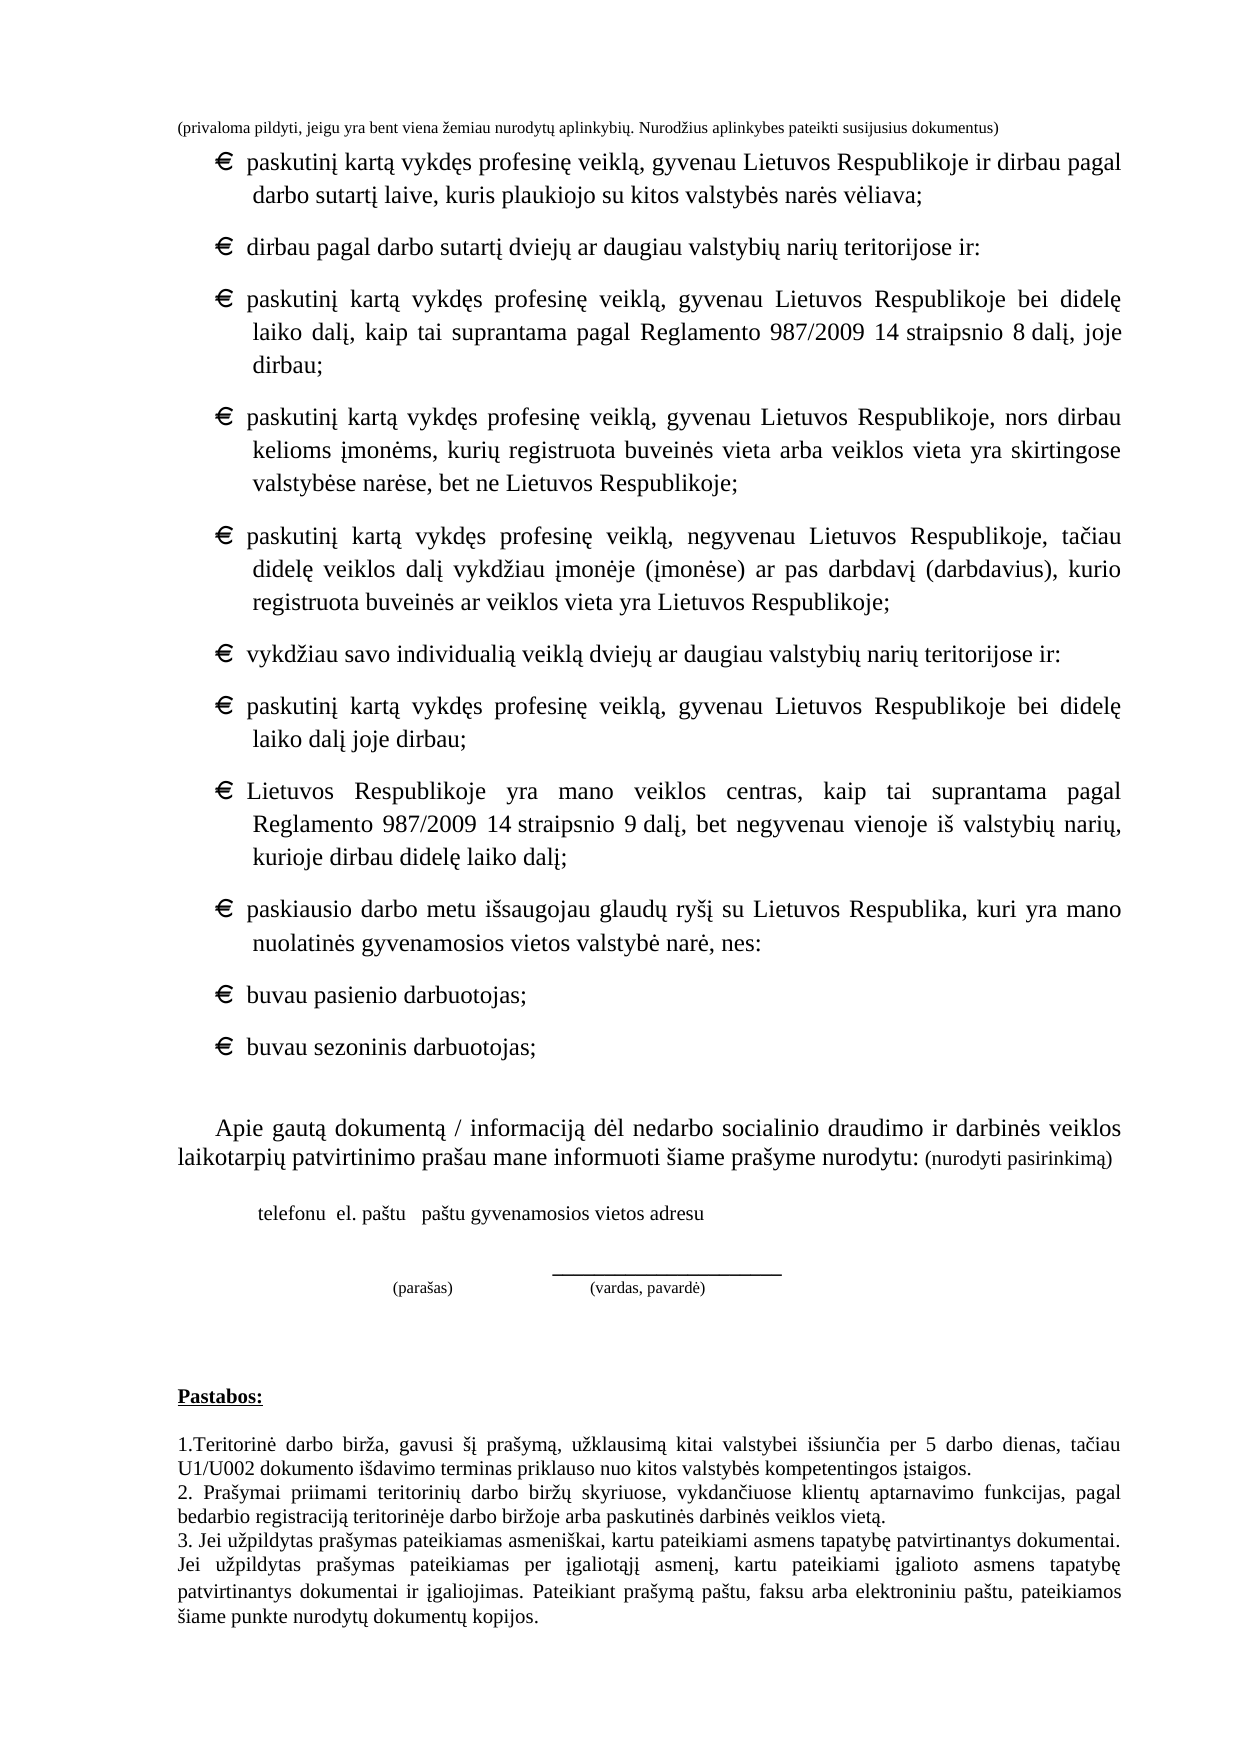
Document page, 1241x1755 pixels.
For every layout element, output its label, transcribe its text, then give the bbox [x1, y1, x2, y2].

text paskutinį kartą vykdęs profesinę veiklą, negyvenau Lietuvos Respublikoje, tačiau didelę veiklos dalį vykdžiau įmonėje (įmonėse) ar pas darbdavį (darbdavius), kurio registruota buveinės ar veiklos vieta yra Lietuvos Respublikoje; [215, 521, 1122, 616]
text buvau sezoninis darbuotojas; [215, 1032, 1122, 1061]
text vykdžiau savo individualią veiklą dviejų ar daugiau valstybių narių teritorijose ir: [215, 639, 1122, 668]
text ______________________ [177, 1254, 1122, 1278]
text paskutinį kartą vykdęs profesinę veiklą, gyvenau Lietuvos Respublikoje bei didelę laiko dalį joje dirbau; [215, 691, 1122, 753]
text 3. Jei užpildytas prašymas pateikiamas asmeniškai, kartu pateikiami asmens tapatybę patvirtinantys dokumentai. Jei užpildytas prašymas pateikiamas per įgaliotąjį asmenį, kartu pateikiami įgalioto asmens tapatybę patvirtinantys dokumentai ir įgaliojimas. Pateikiant prašymą paštu, faksu arba elektroniniu paštu, pateikiamos šiame punkte nurodytų dokumentų kopijos. [177, 1528, 1122, 1628]
text 2. Prašymai priimami teritorinių darbo biržų skyriuose, vykdančiuose klientų aptarnavimo funkcijas, pagal bedarbio registraciją teritorinėje darbo biržoje arba paskutinės darbinės veiklos vietą. [177, 1480, 1122, 1528]
text paskutinį kartą vykdęs profesinę veiklą, gyvenau Lietuvos Respublikoje, nors dirbau kelioms įmonėms, kurių registruota buveinės vieta arba veiklos vieta yra skirtingose valstybėse narėse, bet ne Lietuvos Respublikoje; [215, 402, 1122, 497]
text telefonu el. paštu paštu gyvenamosios vietos adresu [177, 1199, 1118, 1226]
text (parašas) (vardas, pavardė) [177, 1278, 1122, 1307]
text Pastabos: [177, 1384, 1122, 1408]
text Lietuvos Respublikoje yra mano veiklos centras, kaip tai suprantama pagal Reglamento 987/2009 14 straipsnio 9 dalį, bet negyvenau vienoje iš valstybių narių, kurioje dirbau didelę laiko dalį; [215, 776, 1122, 871]
text paskutinį kartą vykdęs profesinę veiklą, gyvenau Lietuvos Respublikoje bei didelę laiko dalį, kaip tai suprantama pagal Reglamento 987/2009 14 straipsnio 8 dalį, joje dirbau; [215, 284, 1122, 379]
text 1.Teritorinė darbo birža, gavusi šį prašymą, užklausimą kitai valstybei išsiunčia per 5 darbo dienas, tačiau U1/U002 dokumento išdavimo terminas priklauso nuo kitos valstybės kompetentingos įstaigos. [177, 1432, 1122, 1480]
text paskutinį kartą vykdęs profesinę veiklą, gyvenau Lietuvos Respublikoje ir dirbau pagal darbo sutartį laive, kuris plaukiojo su kitos valstybės narės vėliava; [215, 147, 1122, 209]
text dirbau pagal darbo sutartį dviejų ar daugiau valstybių narių teritorijose ir: [215, 232, 1122, 261]
text buvau pasienio darbuotojas; [215, 980, 1122, 1008]
text (privaloma pildyti, jeigu yra bent viena žemiau nurodytų aplinkybių. Nurodžius aplinkybes pateikti susijusius dokumentus) [177, 118, 1122, 147]
text Apie gautą dokumentą / informaciją dėl nedarbo socialinio draudimo ir darbinės veiklos laikotarpių patvirtinimo prašau mane informuoti šiame prašyme nurodytu: (nurodyti pasirinkimą) [177, 1113, 1122, 1170]
text paskiausio darbo metu išsaugojau glaudų ryšį su Lietuvos Respublika, kuri yra mano nuolatinės gyvenamosios vietos valstybė narė, nes: [215, 894, 1122, 956]
